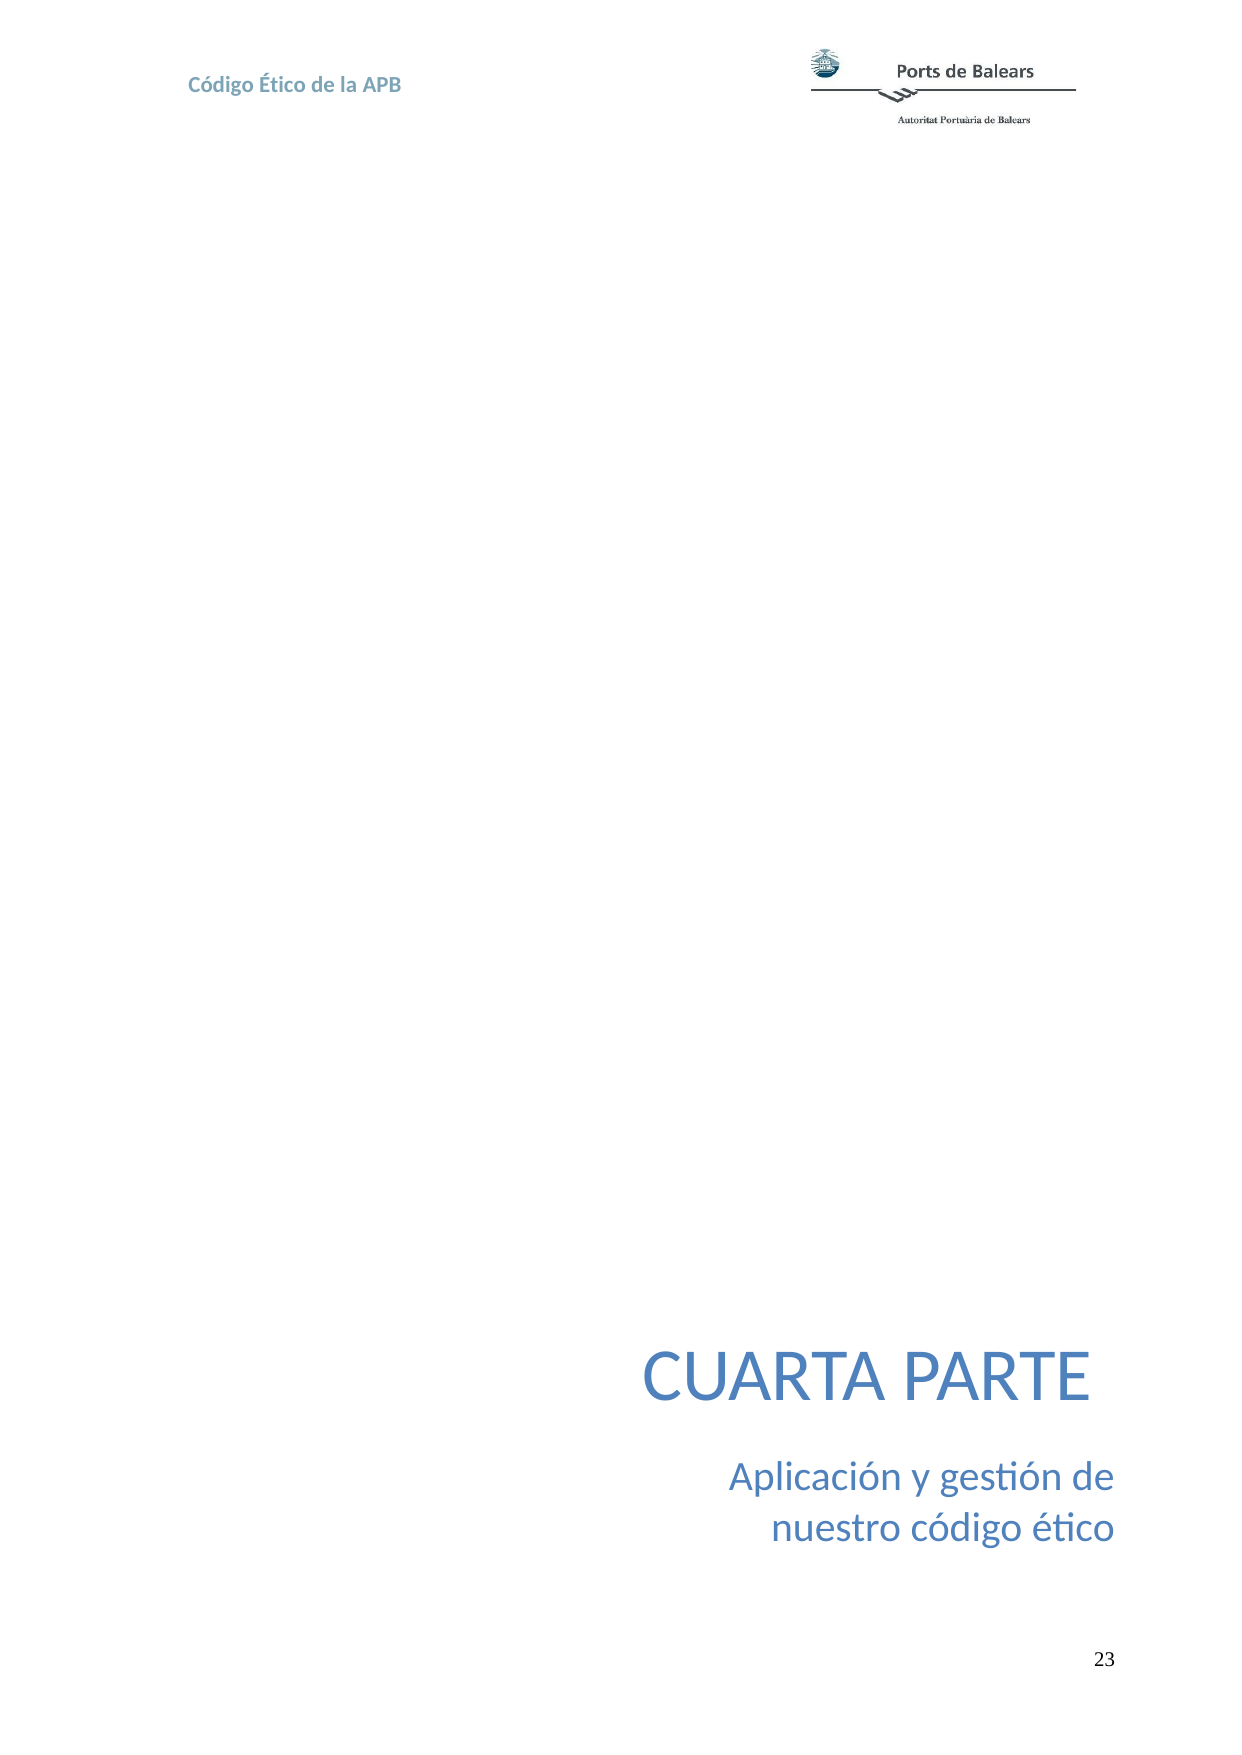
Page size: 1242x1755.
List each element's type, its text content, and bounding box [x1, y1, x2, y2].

subtitle Aplicación y gestión de nuestro código ético [489, 1450, 1114, 1552]
subtitle CUARTA PARTE [489, 1328, 1114, 1419]
